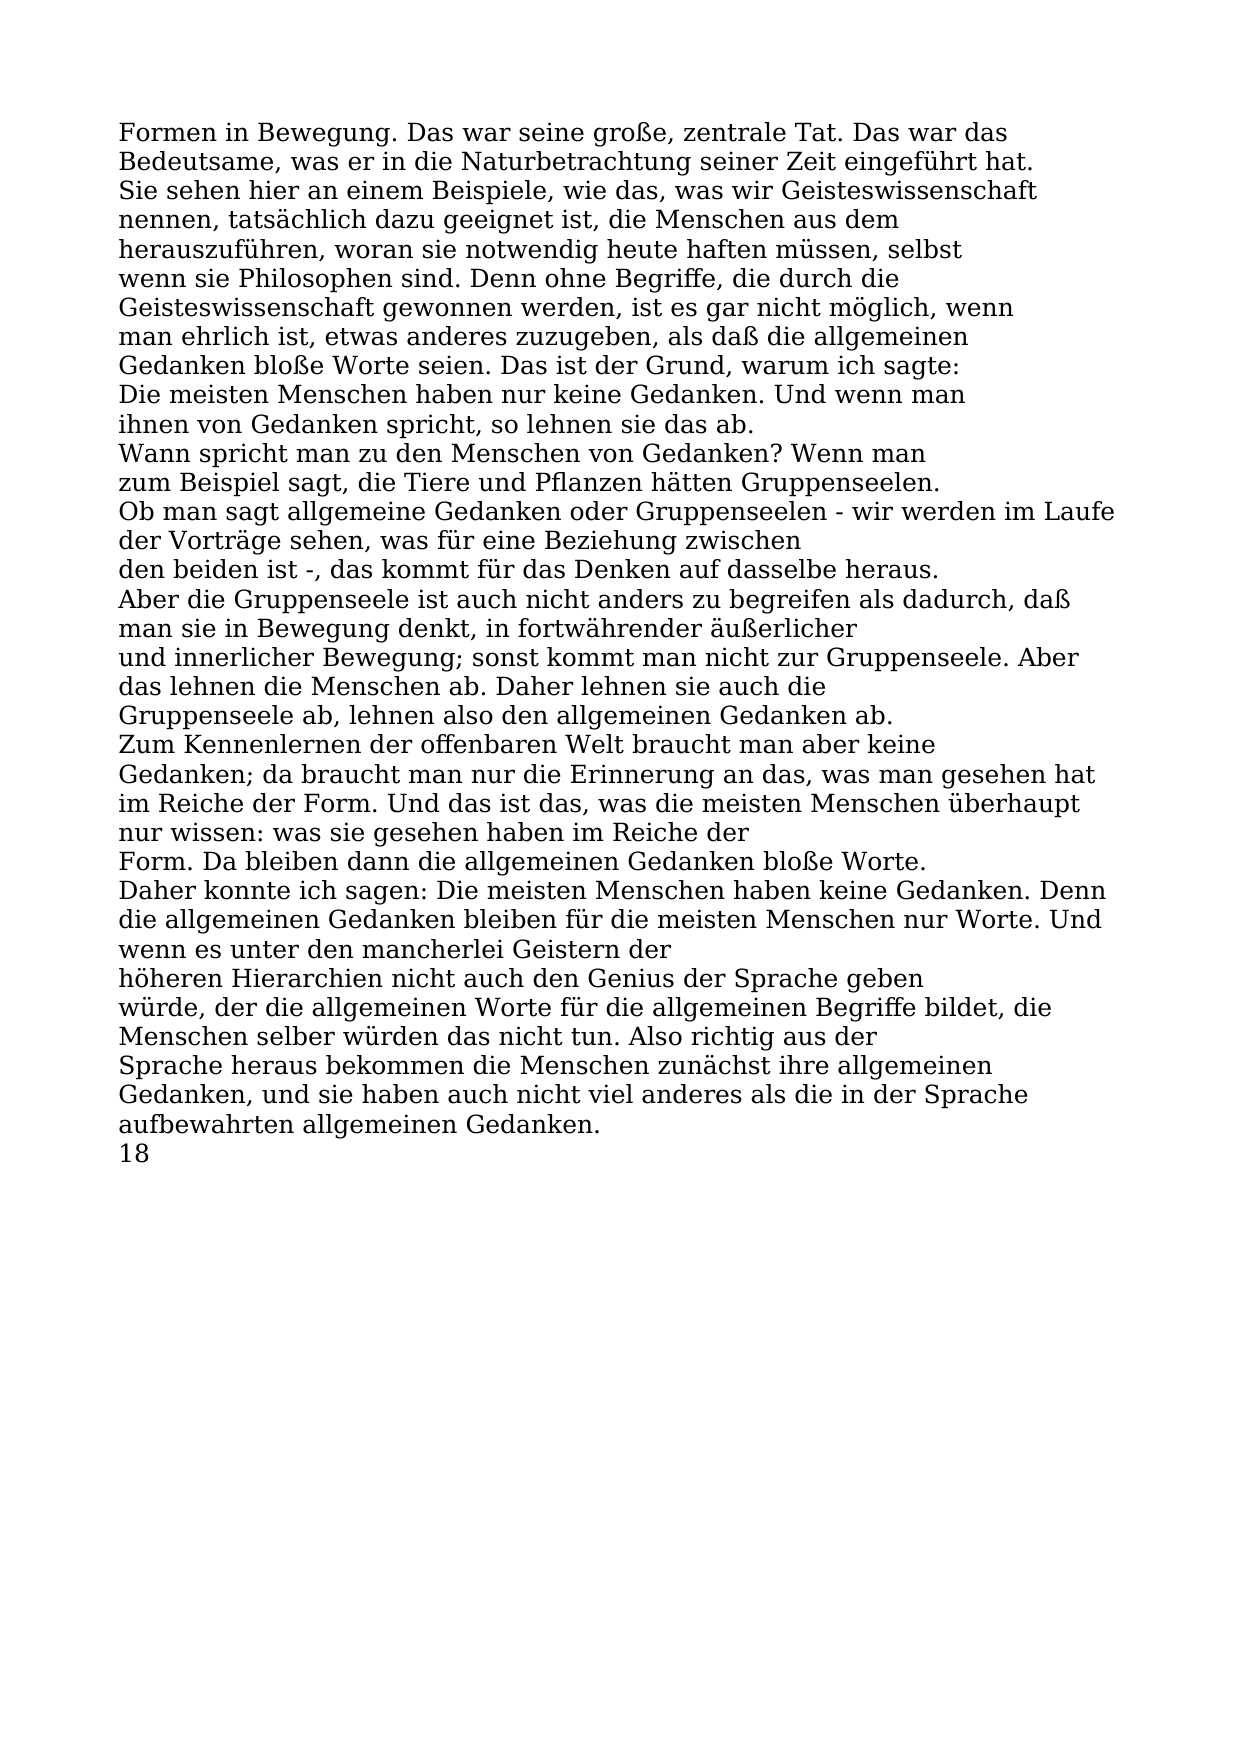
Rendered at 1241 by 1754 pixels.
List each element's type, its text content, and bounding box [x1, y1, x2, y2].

text und innerlicher Bewegung; sonst kommt man nicht zur Gruppenseele. Aber das lehnen die Menschen ab. Daher lehnen sie auch die [118, 643, 1122, 701]
text Die meisten Menschen haben nur keine Gedanken. Und wenn man [118, 381, 1122, 410]
text 18 [118, 1139, 1122, 1168]
text Gedanken; da braucht man nur die Erinnerung an das, was man gesehen hat im Reiche der Form. Und das ist das, was die meisten Menschen überhaupt nur wissen: was sie gesehen haben im Reiche der [118, 760, 1122, 847]
text zum Beispiel sagt, die Tiere und Pflanzen hätten Gruppenseelen. [118, 468, 1122, 497]
text Aber die Gruppenseele ist auch nicht anders zu begreifen als dadurch, daß man sie in Bewegung denkt, in fortwährender äußerlicher [118, 585, 1122, 643]
text ihnen von Gedanken spricht, so lehnen sie das ab. [118, 410, 1122, 439]
text man ehrlich ist, etwas anderes zuzugeben, als daß die allgemeinen [118, 322, 1122, 351]
text Wann spricht man zu den Menschen von Gedanken? Wenn man [118, 439, 1122, 468]
text Sie sehen hier an einem Beispiele, wie das, was wir Geisteswissenschaft nennen, tatsächlich dazu geeignet ist, die Menschen aus dem [118, 176, 1122, 235]
text herauszuführen, woran sie notwendig heute haften müssen, selbst [118, 235, 1122, 264]
text Gruppenseele ab, lehnen also den allgemeinen Gedanken ab. [118, 701, 1122, 731]
text Formen in Bewegung. Das war seine große, zentrale Tat. Das war das [118, 118, 1122, 147]
text Sprache heraus bekommen die Menschen zunächst ihre allgemeinen [118, 1051, 1122, 1081]
text den beiden ist -, das kommt für das Denken auf dasselbe heraus. [118, 556, 1122, 585]
text Gedanken, und sie haben auch nicht viel anderes als die in der Sprache aufbewahrten allgemeinen Gedanken. [118, 1081, 1122, 1139]
text Bedeutsame, was er in die Naturbetrachtung seiner Zeit eingeführt hat. [118, 147, 1122, 176]
text Form. Da bleiben dann die allgemeinen Gedanken bloße Worte. [118, 847, 1122, 876]
text Gedanken bloße Worte seien. Das ist der Grund, warum ich sagte: [118, 351, 1122, 381]
text Daher konnte ich sagen: Die meisten Menschen haben keine Gedanken. Denn die allgemeinen Gedanken bleiben für die meisten Menschen nur Worte. Und wenn es unter den mancherlei Geistern der [118, 876, 1122, 964]
text würde, der die allgemeinen Worte für die allgemeinen Begriffe bildet, die Menschen selber würden das nicht tun. Also richtig aus der [118, 993, 1122, 1051]
text wenn sie Philosophen sind. Denn ohne Begriffe, die durch die Geisteswissenschaft gewonnen werden, ist es gar nicht möglich, wenn [118, 264, 1122, 322]
text Zum Kennenlernen der offenbaren Welt braucht man aber keine [118, 731, 1122, 760]
text Ob man sagt allgemeine Gedanken oder Gruppenseelen - wir werden im Laufe der Vorträge sehen, was für eine Beziehung zwischen [118, 497, 1122, 556]
text höheren Hierarchien nicht auch den Genius der Sprache geben [118, 964, 1122, 993]
